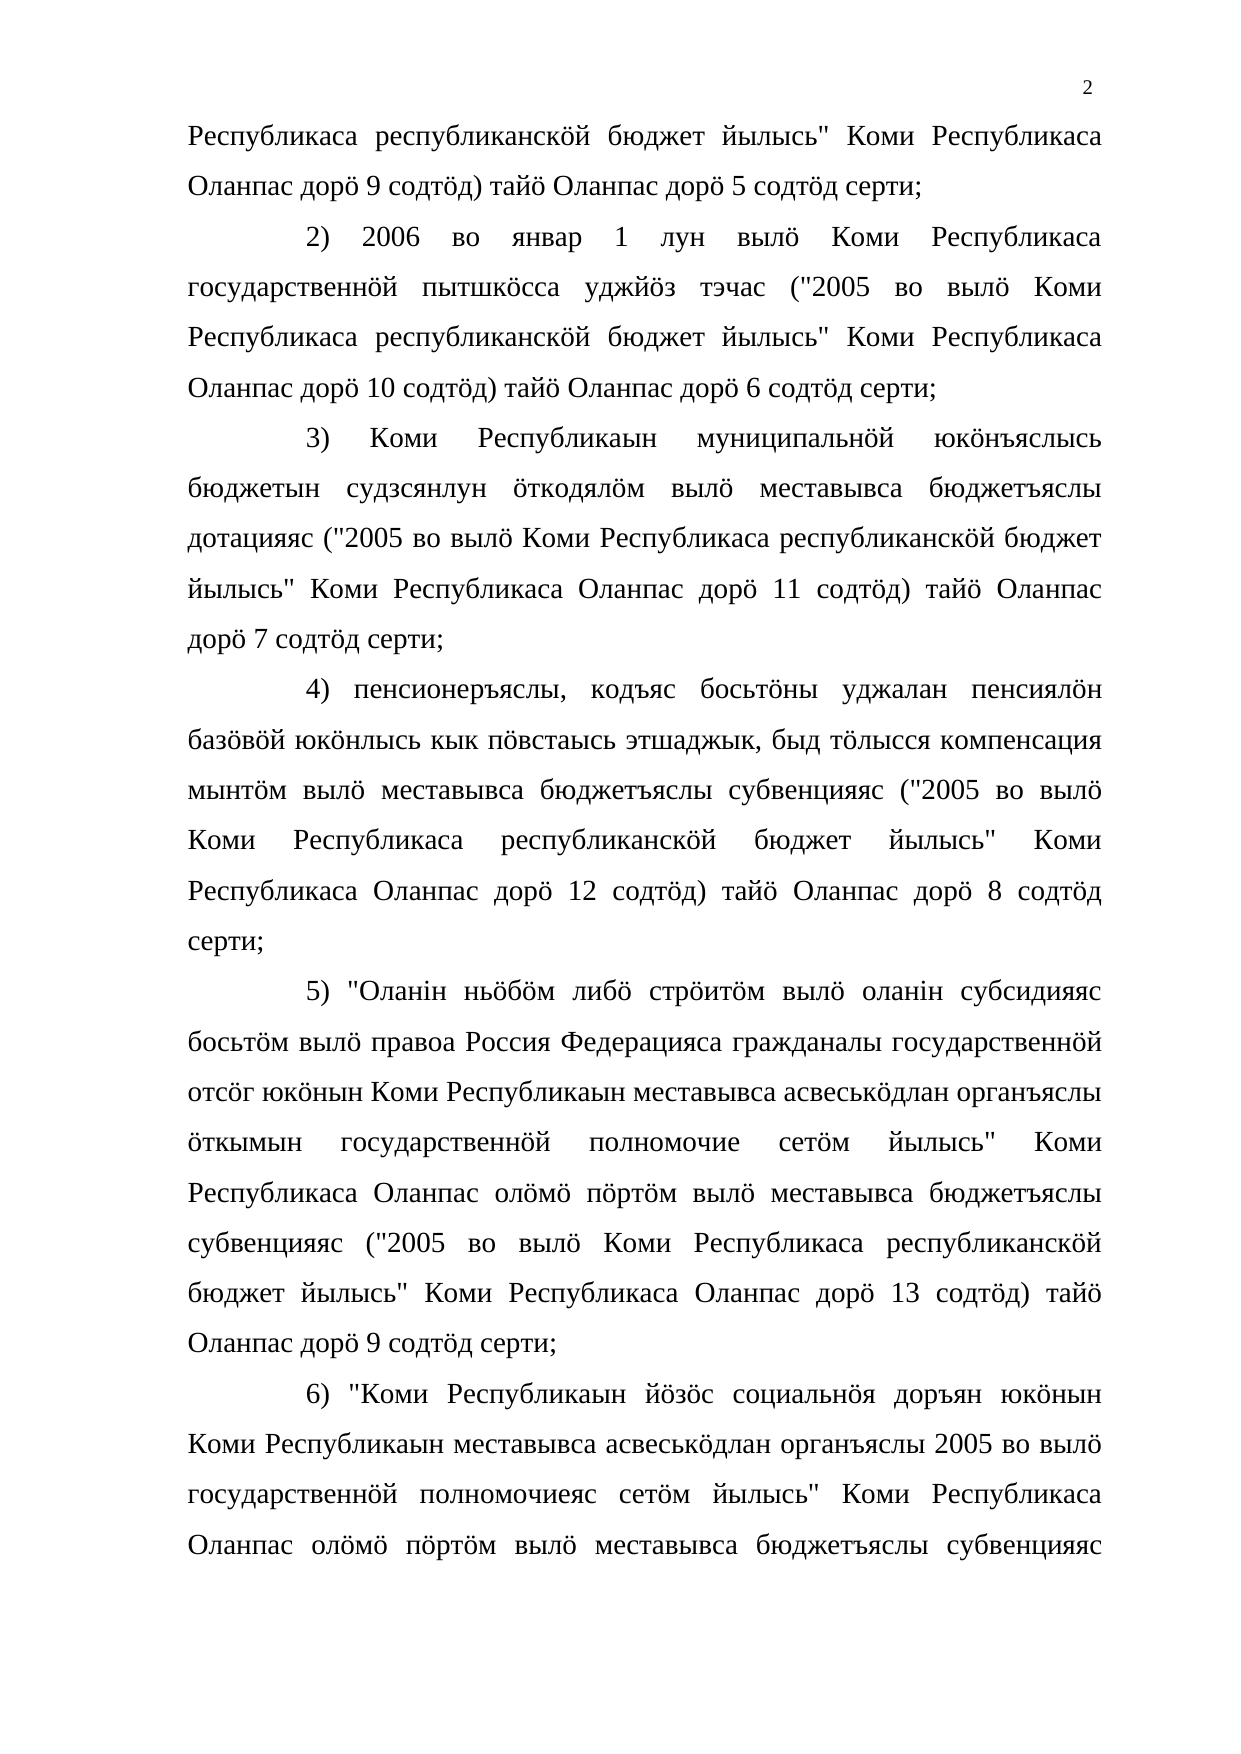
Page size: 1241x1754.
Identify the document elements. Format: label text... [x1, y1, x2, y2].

text Республикаса республиканскöй бюджет йылысь" Коми Республикаса Оланпас дорö 9 содтöд) тайö Оланпас дорö 5 содтöд серти; [187, 118, 1103, 202]
text 3) Коми Республикаын муниципальнöй юкöнъяслысь бюджетын судзсянлун öткодялöм вылö меставывса бюджетъяслы дотацияяс ("2005 во вылö Коми Республикаса республиканскöй бюджет йылысь" Коми Республикаса Оланпас дорö 11 содтöд) тайö Оланпас дорö 7 содтöд серти; [187, 420, 1103, 655]
text 6) "Коми Республикаын йöзöс социальнöя доръян юкöнын Коми Республикаын меставывса асвеськöдлан органъяслы 2005 во вылö государственнöй полномочиеяс сетöм йылысь" Коми Республикаса Оланпас олöмö пöртöм вылö меставывса бюджетъяслы субвенцияяс [187, 1376, 1103, 1560]
text 2) 2006 во январ 1 лун вылö Коми Республикаса государственнöй пытшкöсса уджйöз тэчас ("2005 во вылö Коми Республикаса республиканскöй бюджет йылысь" Коми Республикаса Оланпас дорö 10 содтöд) тайö Оланпас дорö 6 содтöд серти; [187, 219, 1103, 403]
text 4) пенсионеръяслы, кодъяс босьтöны уджалан пенсиялöн базöвöй юкöнлысь кык пöвстаысь этшаджык, быд тöлысся компенсация мынтöм вылö меставывса бюджетъяслы субвенцияяс ("2005 во вылö Коми Республикаса республиканскöй бюджет йылысь" Коми Республикаса Оланпас дорö 12 содтöд) тайö Оланпас дорö 8 содтöд серти; [187, 672, 1103, 957]
text 5) "Оланiн ньöбöм либö стрöитöм вылö оланiн субсидияяс босьтöм вылö правоа Россия Федерацияса гражданалы государственнöй отсöг юкöнын Коми Республикаын меставывса асвеськöдлан органъяслы öткымын государственнöй полномочие сетöм йылысь" Коми Республикаса Оланпас олöмö пöртöм вылö меставывса бюджетъяслы субвенцияяс ("2005 во вылö Коми Республикаса республиканскöй бюджет йылысь" Коми Республикаса Оланпас дорö 13 содтöд) тайö Оланпас дорö 9 содтöд серти; [187, 973, 1103, 1359]
